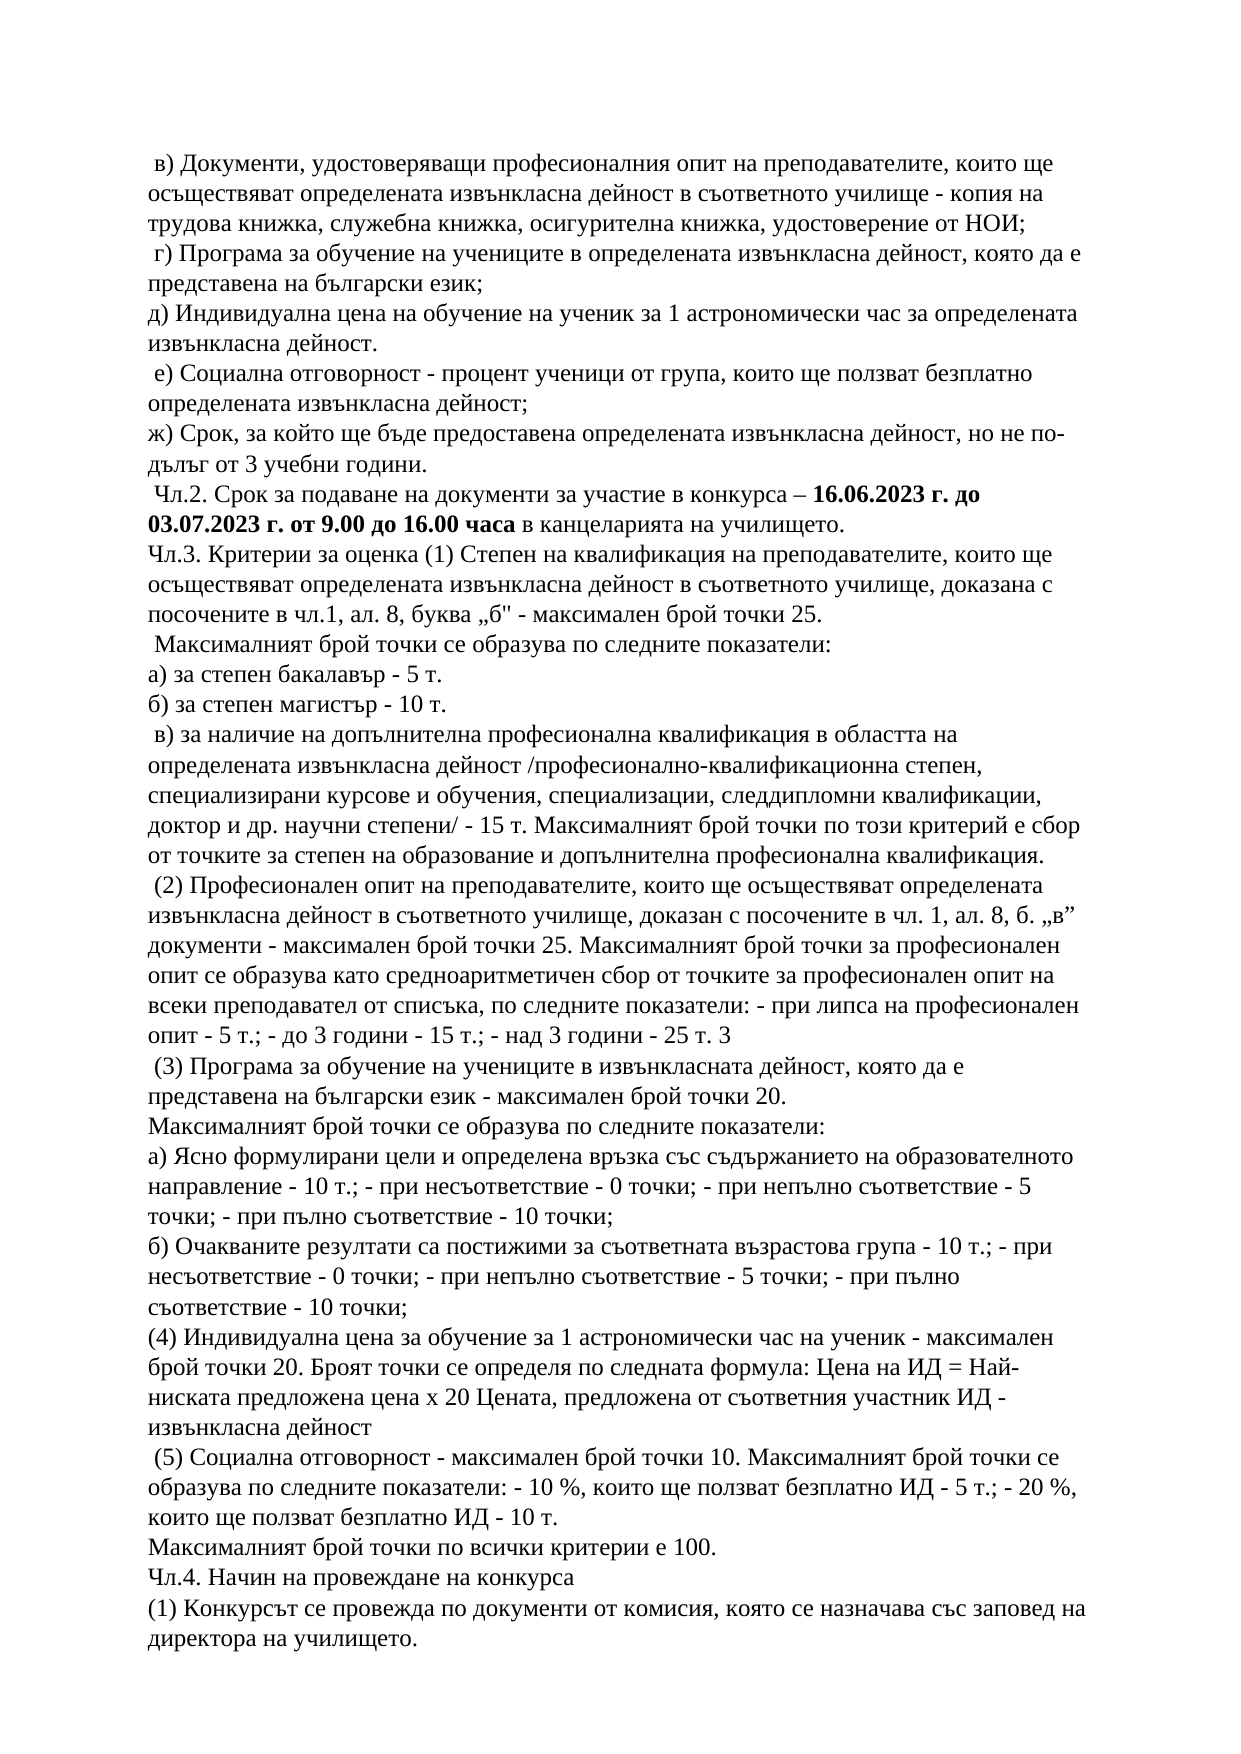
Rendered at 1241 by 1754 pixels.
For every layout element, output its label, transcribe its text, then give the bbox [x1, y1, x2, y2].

text в) за наличие на допълнителна професионална квалификация в областта на определената извънкласна дейност /професионално-квалификационна степен, специализирани курсове и обучения, специализации, следдипломни квалификации, доктор и др. научни степени/ - 15 т. Максималният брой точки по този критерий е сбор от точките за степен на образование и допълнителна професионална квалификация. [148, 719, 1093, 869]
text (2) Професионален опит на преподавателите, които ще осъществяват определената извънкласна дейност в съответното училище, доказан с посочените в чл. 1, ал. 8, б. „в” документи - максимален брой точки 25. Максималният брой точки за професионален опит се образува като средноаритметичен сбор от точките за професионален опит на всеки преподавател от списъка, по следните показатели: - при липса на професионален опит - 5 т.; - до 3 години - 15 т.; - над 3 години - 25 т. 3 [148, 870, 1093, 1049]
text в) Документи, удостоверяващи професионалния опит на преподавателите, които ще осъществяват определената извънкласна дейност в съответното училище - копия на трудова книжка, служебна книжка, осигурителна книжка, удостоверение от НОИ; [148, 148, 1093, 237]
text (5) Социална отговорност - максимален брой точки 10. Максималният брой точки се образува по следните показатели: - 10 %, които ще ползват безплатно ИД - 5 т.; - 20 %, които ще ползват безплатно ИД - 10 т. [148, 1442, 1093, 1531]
text б) за степен магистър - 10 т. [148, 689, 1093, 718]
text а) Ясно формулирани цели и определена връзка със съдържанието на образователното направление - 10 т.; - при несъответствие - 0 точки; - при непълно съответствие - 5 точки; - при пълно съответствие - 10 точки; [148, 1141, 1093, 1230]
text Чл.3. Критерии за оценка (1) Степен на квалификация на преподавателите, които ще осъществяват определената извънкласна дейност в съответното училище, доказана с посочените в чл.1, ал. 8, буква „б" - максимален брой точки 25. [148, 539, 1093, 628]
text Чл.4. Начин на провеждане на конкурса [148, 1562, 1093, 1591]
text (4) Индивидуална цена за обучение за 1 астрономически час на ученик - максимален брой точки 20. Броят точки се определя по следната формула: Цена на ИД = Най-ниската предложена цена х 20 Цената, предложена от съответния участник ИД - извънкласна дейност [148, 1322, 1093, 1441]
text Чл.2. Срок за подаване на документи за участие в конкурса – 16.06.2023 г. до 03.07.2023 г. от 9.00 до 16.00 часа в канцеларията на училището. [148, 479, 1093, 538]
text Максималният брой точки се образува по следните показатели: [148, 1111, 1093, 1140]
text б) Очакваните резултати са постижими за съответната възрастова група - 10 т.; - при несъответствие - 0 точки; - при непълно съответствие - 5 точки; - при пълно съответствие - 10 точки; [148, 1231, 1093, 1320]
text ж) Срок, за който ще бъде предоставена определената извънкласна дейност, но не по-дълъг от 3 учебни години. [148, 418, 1093, 477]
text Максималният брой точки по всички критерии е 100. [148, 1532, 1093, 1561]
text г) Програма за обучение на учениците в определената извънкласна дейност, която да е представена на български език; [148, 238, 1093, 297]
text (1) Конкурсът се провежда по документи от комисия, която се назначава със заповед на директора на училището. [148, 1593, 1093, 1651]
text (3) Програма за обучение на учениците в извънкласната дейност, която да е представена на български език - максимален брой точки 20. [148, 1051, 1093, 1109]
text Максималният брой точки се образува по следните показатели: [148, 629, 1093, 658]
text е) Социална отговорност - процент ученици от група, които ще ползват безплатно определената извънкласна дейност; [148, 358, 1093, 417]
text д) Индивидуална цена на обучение на ученик за 1 астрономически час за определената извънкласна дейност. [148, 298, 1093, 357]
text а) за степен бакалавър - 5 т. [148, 659, 1093, 688]
